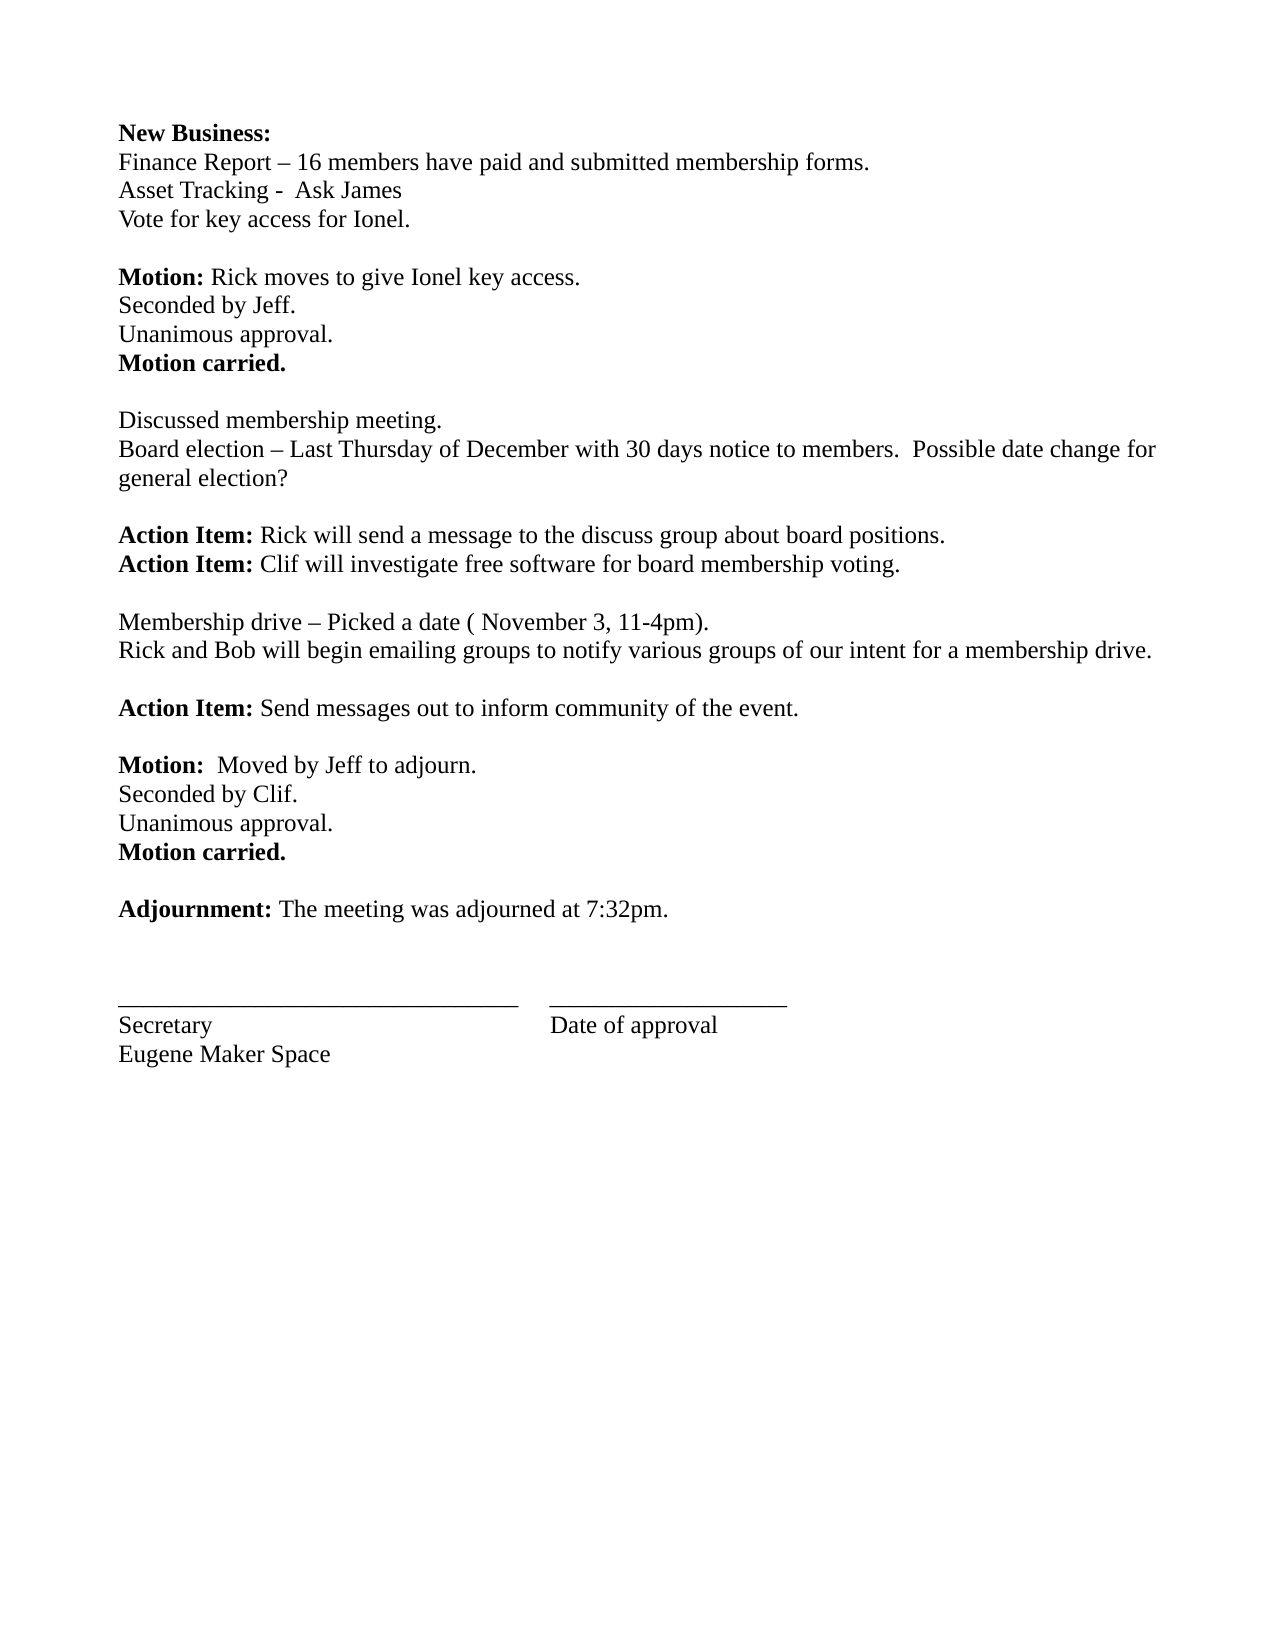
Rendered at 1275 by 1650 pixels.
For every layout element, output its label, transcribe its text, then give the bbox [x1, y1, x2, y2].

text Vote for key access for Ionel. [118, 204, 1157, 233]
text ________________________________ ___________________ Secretary Date of approval Eugene Maker Space [118, 981, 1157, 1068]
text Motion carried. [118, 837, 1157, 866]
text New Business: [118, 118, 1157, 147]
text Action Item: Rick will send a message to the discuss group about board positions. [118, 521, 1157, 549]
text Seconded by Jeff. [118, 291, 1157, 319]
text Seconded by Clif. [118, 779, 1157, 808]
text Motion: Moved by Jeff to adjourn. [118, 751, 1157, 779]
text Action Item: Clif will investigate free software for board membership voting. [118, 549, 1157, 578]
text Motion carried. [118, 348, 1157, 377]
text Board election – Last Thursday of December with 30 days notice to members. Possible date change for general election? [118, 434, 1157, 492]
text Membership drive – Picked a date ( November 3, 11-4pm). [118, 607, 1157, 636]
text Rick and Bob will begin emailing groups to notify various groups of our intent for a membership drive. [118, 636, 1157, 664]
text Motion: Rick moves to give Ionel key access. [118, 262, 1157, 291]
text Adjournment: The meeting was adjourned at 7:32pm. [118, 894, 1157, 923]
text Unanimous approval. [118, 808, 1157, 837]
text Finance Report – 16 members have paid and submitted membership forms. [118, 147, 1157, 176]
text Action Item: Send messages out to inform community of the event. [118, 693, 1157, 722]
text Asset Tracking - Ask James [118, 176, 1157, 204]
text Unanimous approval. [118, 319, 1157, 348]
text Discussed membership meeting. [118, 406, 1157, 434]
